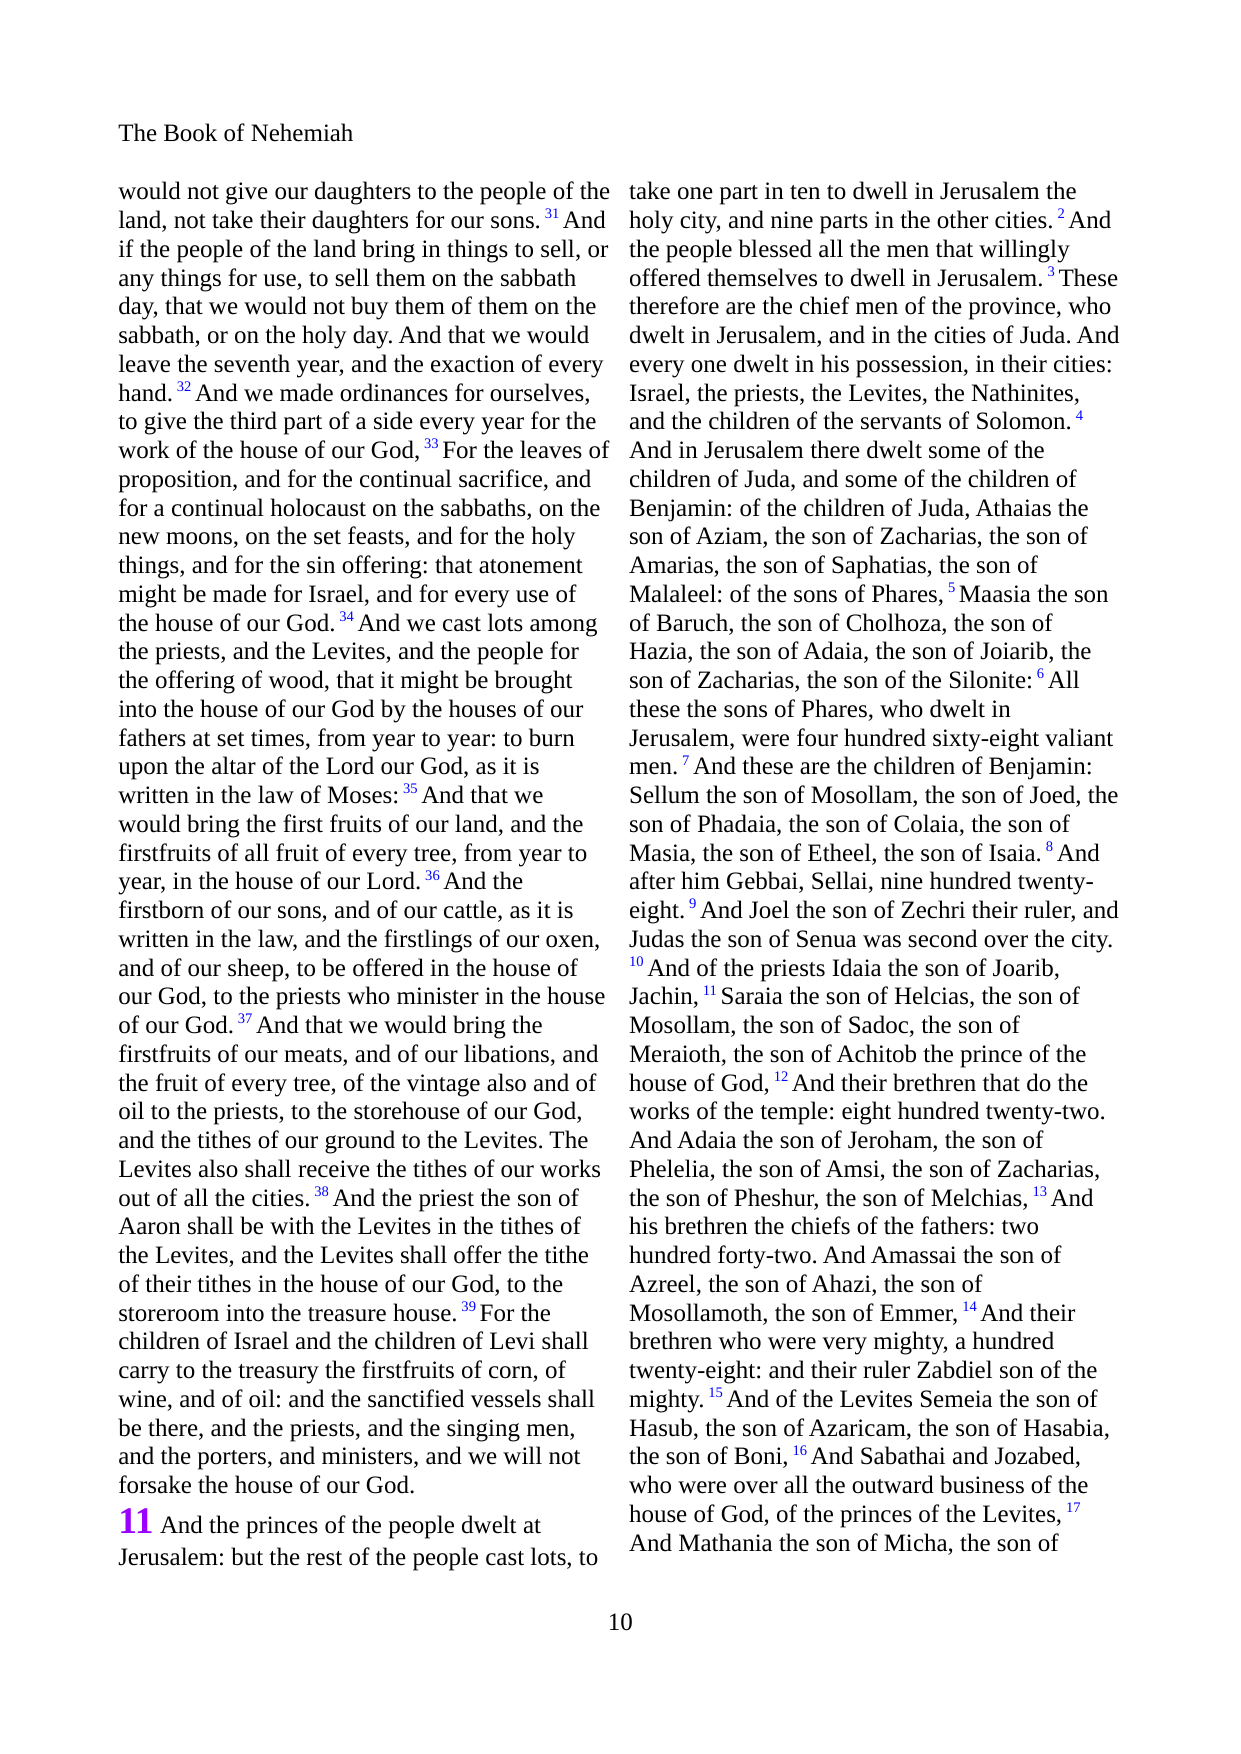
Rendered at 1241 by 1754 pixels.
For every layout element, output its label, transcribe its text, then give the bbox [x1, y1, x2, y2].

text would not give our daughters to the people of the land, not take their daughters for our sons. 31 And if the people of the land bring in things to sell, or any things for use, to sell them on the sabbath day, that we would not buy them of them on the sabbath, or on the holy day. And that we would leave the seventh year, and the exaction of every hand. 32 And we made ordinances for ourselves, to give the third part of a side every year for the work of the house of our God, 33 For the leaves of proposition, and for the continual sacrifice, and for a continual holocaust on the sabbaths, on the new moons, on the set feasts, and for the holy things, and for the sin offering: that atonement might be made for Israel, and for every use of the house of our God. 34 And we cast lots among the priests, and the Levites, and the people for the offering of wood, that it might be brought into the house of our God by the houses of our fathers at set times, from year to year: to burn upon the altar of the Lord our God, as it is written in the law of Moses: 35 And that we would bring the first fruits of our land, and the firstfruits of all fruit of every tree, from year to year, in the house of our Lord. 36 And the firstborn of our sons, and of our cattle, as it is written in the law, and the firstlings of our oxen, and of our sheep, to be offered in the house of our God, to the priests who minister in the house of our God. 37 And that we would bring the firstfruits of our meats, and of our libations, and the fruit of every tree, of the vintage also and of oil to the priests, to the storehouse of our God, and the tithes of our ground to the Levites. The Levites also shall receive the tithes of our works out of all the cities. 38 And the priest the son of Aaron shall be with the Levites in the tithes of the Levites, and the Levites shall offer the tithe of their tithes in the house of our God, to the storeroom into the treasure house. 39 For the children of Israel and the children of Levi shall carry to the treasury the firstfruits of corn, of wine, and of oil: and the sanctified vessels shall be there, and the priests, and the singing men, and the porters, and ministers, and we will not forsake the house of our God. [118, 176, 611, 1499]
text 11 And the princes of the people dwelt at Jerusalem: but the rest of the people cast lots, to [118, 1499, 611, 1571]
text take one part in ten to dwell in Jerusalem the holy city, and nine parts in the other cities. 2 And the people blessed all the men that willingly offered themselves to dwell in Jerusalem. 3 These therefore are the chief men of the province, who dwelt in Jerusalem, and in the cities of Juda. And every one dwelt in his possession, in their cities: Israel, the priests, the Levites, the Nathinites, and the children of the servants of Solomon. 4 And in Jerusalem there dwelt some of the children of Juda, and some of the children of Benjamin: of the children of Juda, Athaias the son of Aziam, the son of Zacharias, the son of Amarias, the son of Saphatias, the son of Malaleel: of the sons of Phares, 5 Maasia the son of Baruch, the son of Cholhoza, the son of Hazia, the son of Adaia, the son of Joiarib, the son of Zacharias, the son of the Silonite: 6 All these the sons of Phares, who dwelt in Jerusalem, were four hundred sixty-eight valiant men. 7 And these are the children of Benjamin: Sellum the son of Mosollam, the son of Joed, the son of Phadaia, the son of Colaia, the son of Masia, the son of Etheel, the son of Isaia. 8 And after him Gebbai, Sellai, nine hundred twenty-eight. 9 And Joel the son of Zechri their ruler, and Judas the son of Senua was second over the city. 10 And of the priests Idaia the son of Joarib, Jachin, 11 Saraia the son of Helcias, the son of Mosollam, the son of Sadoc, the son of Meraioth, the son of Achitob the prince of the house of God, 12 And their brethren that do the works of the temple: eight hundred twenty-two. And Adaia the son of Jeroham, the son of Phelelia, the son of Amsi, the son of Zacharias, the son of Pheshur, the son of Melchias, 13 And his brethren the chiefs of the fathers: two hundred forty-two. And Amassai the son of Azreel, the son of Ahazi, the son of Mosollamoth, the son of Emmer, 14 And their brethren who were very mighty, a hundred twenty-eight: and their ruler Zabdiel son of the mighty. 15 And of the Levites Semeia the son of Hasub, the son of Azaricam, the son of Hasabia, the son of Boni, 16 And Sabathai and Jozabed, who were over all the outward business of the house of God, of the princes of the Levites, 17 And Mathania the son of Micha, the son of [629, 176, 1122, 1556]
